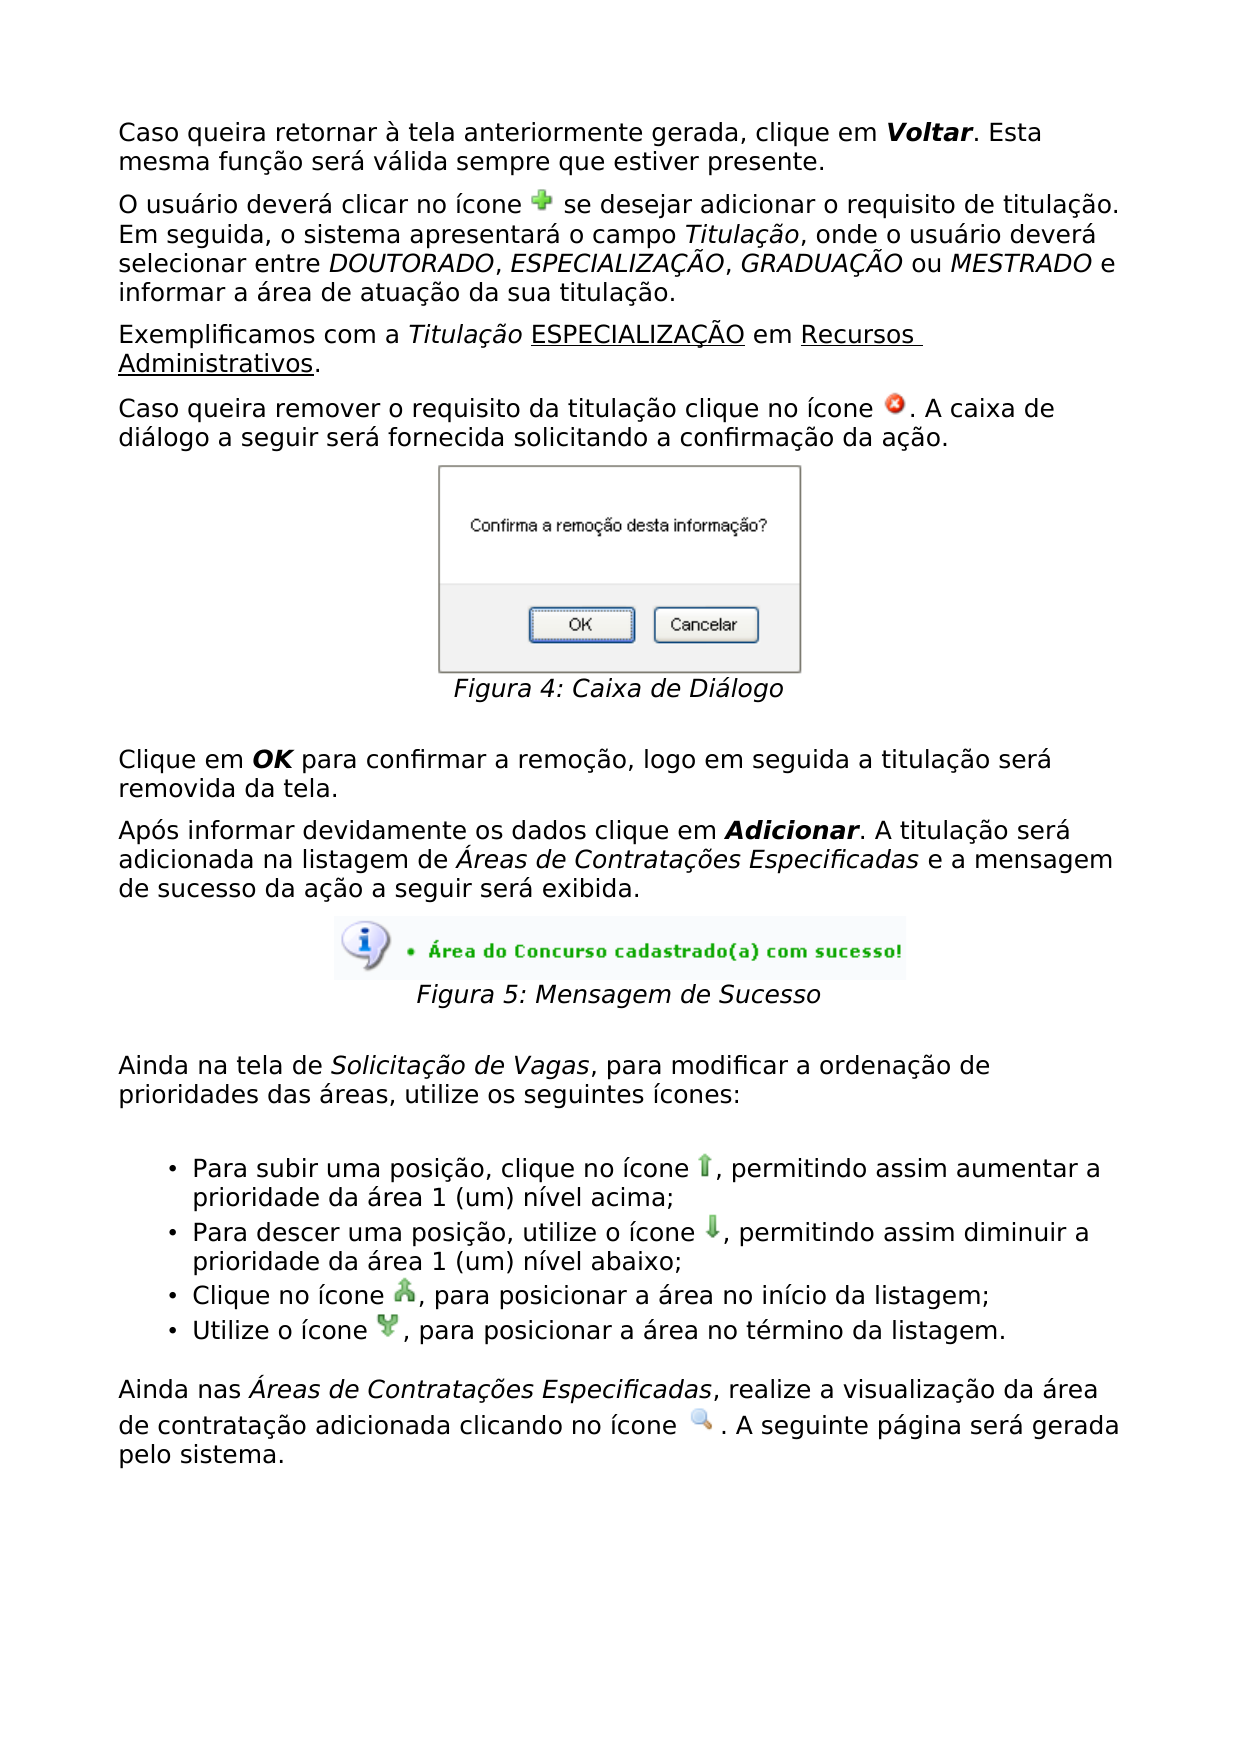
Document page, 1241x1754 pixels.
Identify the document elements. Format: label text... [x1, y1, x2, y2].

text Caso queira remover o requisito da titulação clique no ícone . A caixa de diálogo a seguir será fornecida solicitando a confirmação da ação. [118, 391, 1122, 452]
picture [334, 916, 907, 980]
text Figura 5: Mensagem de Sucesso [334, 980, 906, 1009]
text Exemplificamos com a Titulação ESPECIALIZAÇÃO em Recursos Administrativos. [118, 320, 1122, 378]
picture [375, 1310, 403, 1340]
text Ainda na tela de Solicitação de Vagas, para modificar a ordenação de prioridades das áreas, utilize os seguintes ícones: [118, 1051, 1122, 1109]
text Após informar devidamente os dados clique em Adicionar. A titulação será adicionada na listagem de Áreas de Contratações Especificadas e a mensagem de sucesso da ação a seguir será exibida. [118, 816, 1122, 903]
text O usuário deverá clicar no ícone se desejar adicionar o requisito de titulação. Em seguida, o sistema apresentará o campo Titulação, onde o usuário deverá selecionar entre DOUTORADO, ESPECIALIZAÇÃO, GRADUAÇÃO ou MESTRADO e informar a área de atuação da sua titulação. [118, 189, 1122, 307]
picture [697, 1151, 715, 1178]
list Utilize o ícone , para posicionar a área no término da listagem. [177, 1310, 1122, 1346]
picture [392, 1276, 418, 1305]
picture [530, 188, 556, 214]
picture [703, 1212, 723, 1241]
list Para subir uma posição, clique no ícone , permitindo assim aumentar a prioridade da área 1 (um) nível acima; [177, 1151, 1122, 1213]
picture [882, 390, 909, 418]
text Clique em OK para confirmar a remoção, logo em seguida a titulação será removida da tela. [118, 745, 1122, 803]
text Caso queira retornar à tela anteriormente gerada, clique em Voltar. Esta mesma função será válida sempre que estiver presente. [118, 118, 1122, 176]
picture [685, 1404, 720, 1434]
list Clique no ícone , para posicionar a área no início da listagem; [177, 1276, 1122, 1310]
text Figura 4: Caixa de Diálogo [437, 675, 803, 703]
text Ainda nas Áreas de Contratações Especificadas, realize a visualização da área de contratação adicionada clicando no ícone . A seguinte página será gerada pelo sistema. [118, 1375, 1122, 1469]
list Para descer uma posição, utilize o ícone , permitindo assim diminuir a prioridade da área 1 (um) nível abaixo; [177, 1213, 1122, 1276]
picture [437, 465, 803, 675]
